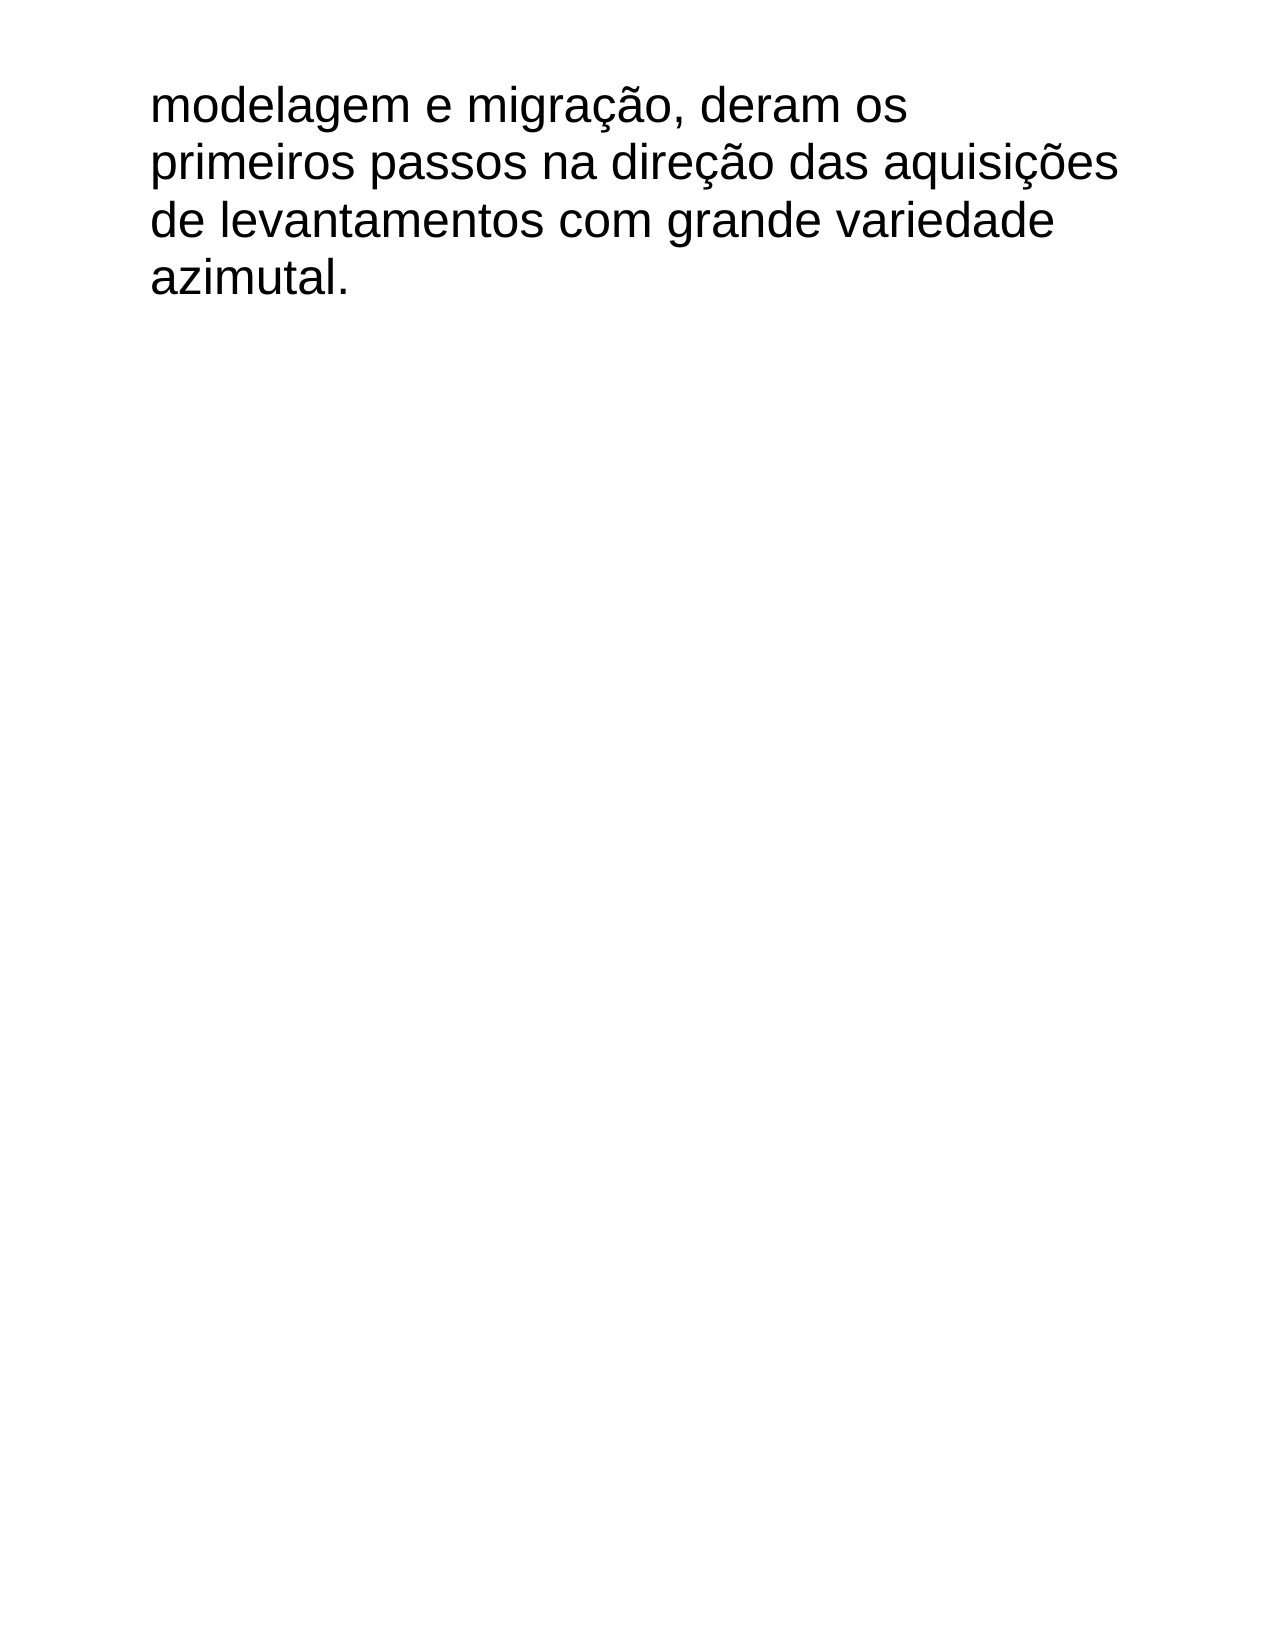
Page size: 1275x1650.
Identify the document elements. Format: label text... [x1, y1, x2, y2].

text modelagem e migração, deram os primeiros passos na direção das aquisições de levantamentos com grande variedade azimutal. [150, 75, 1125, 305]
